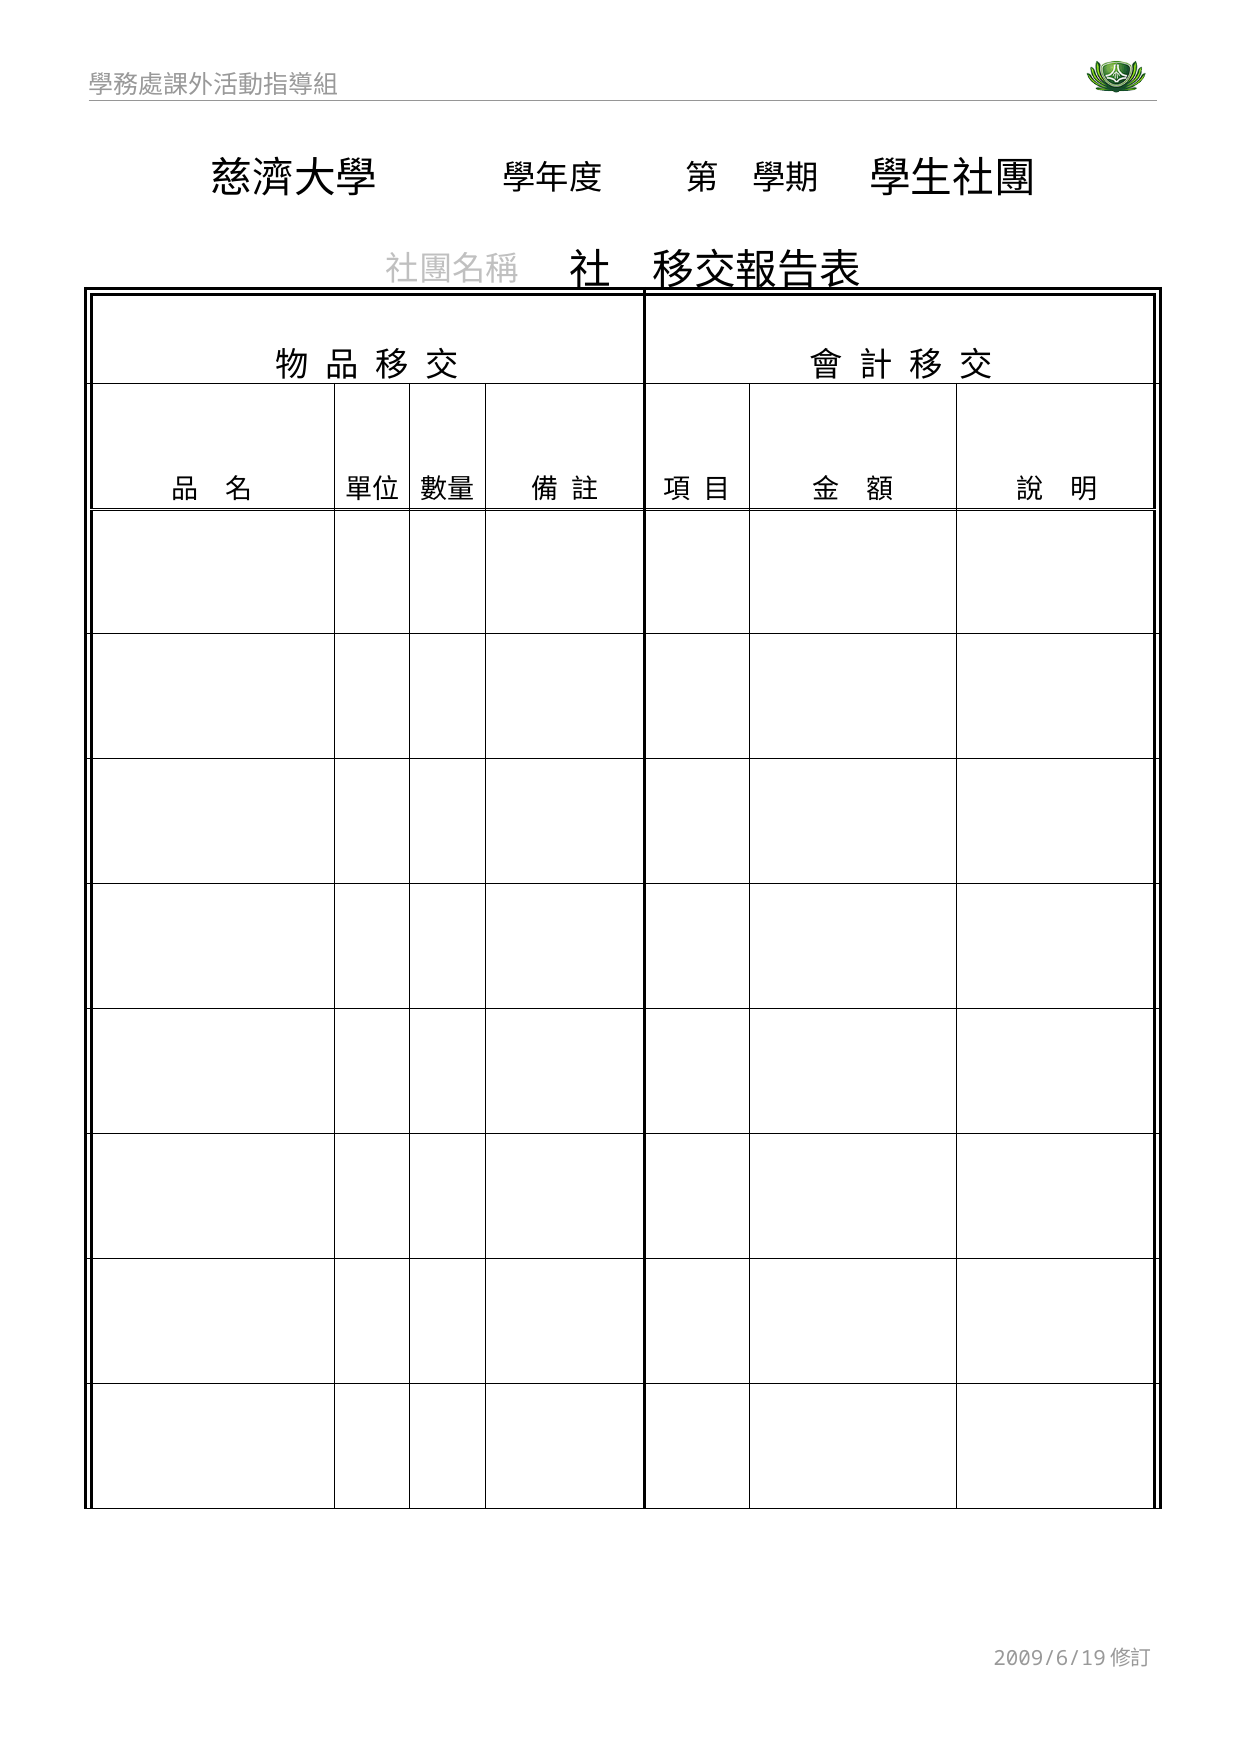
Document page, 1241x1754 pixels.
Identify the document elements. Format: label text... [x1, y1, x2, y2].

table_cell [646, 759, 749, 883]
table_cell 備 註 [486, 384, 643, 508]
table_cell [957, 759, 1153, 883]
table_cell [335, 634, 409, 758]
table_cell [93, 759, 334, 883]
table_cell [486, 1009, 643, 1133]
table_cell [410, 634, 485, 758]
table_cell [93, 1259, 334, 1383]
table_cell [93, 511, 334, 633]
table_cell 金 額 [750, 384, 956, 508]
table_cell [957, 1134, 1153, 1258]
table_cell [486, 511, 643, 633]
table_cell 數量 [410, 384, 485, 508]
table_cell [486, 1384, 643, 1508]
table_cell [646, 1134, 749, 1258]
table_cell [335, 1134, 409, 1258]
table_cell 會 計 移 交 [646, 290, 1157, 383]
table_cell [410, 1384, 485, 1508]
table_cell [957, 884, 1153, 1008]
table_cell [93, 1009, 334, 1133]
table_cell [957, 511, 1153, 633]
table_cell [410, 759, 485, 883]
table_cell [335, 759, 409, 883]
table_cell 項 目 [646, 384, 749, 508]
table_cell [486, 634, 643, 758]
table_cell 單位 [335, 384, 409, 508]
table_header 慈濟大學 學年度 第 學期 學生社團 社團名稱 社 移交報告表 [89, 133, 1157, 287]
table_cell [750, 634, 956, 758]
table_cell [486, 1134, 643, 1258]
table_cell [93, 884, 334, 1008]
table_cell [93, 634, 334, 758]
table_cell [646, 1259, 749, 1383]
table_cell [957, 634, 1153, 758]
table_cell [646, 634, 749, 758]
table_cell [750, 511, 956, 633]
table_cell [646, 511, 749, 633]
table_cell 說 明 [957, 384, 1153, 508]
table_cell [93, 1134, 334, 1258]
table_cell [335, 1009, 409, 1133]
table_cell [646, 1384, 749, 1508]
table_cell [750, 1134, 956, 1258]
table_cell 品 名 [93, 384, 334, 508]
table_cell [335, 511, 409, 633]
table_cell [410, 1134, 485, 1258]
table_cell [486, 1259, 643, 1383]
table_cell [486, 884, 643, 1008]
table_cell [335, 884, 409, 1008]
table_cell [750, 884, 956, 1008]
table_cell [957, 1009, 1153, 1133]
table_cell [93, 1384, 334, 1508]
table_cell [410, 511, 485, 633]
table_cell [646, 884, 749, 1008]
table_cell [410, 1009, 485, 1133]
table_cell [957, 1384, 1153, 1508]
table_cell [646, 1009, 749, 1133]
table_cell [410, 884, 485, 1008]
table_cell [410, 1259, 485, 1383]
table_cell [335, 1384, 409, 1508]
table_cell 物 品 移 交 [89, 290, 643, 383]
table_cell [750, 1259, 956, 1383]
table_cell [750, 1009, 956, 1133]
table_cell [335, 1259, 409, 1383]
table_cell [486, 759, 643, 883]
table_cell [750, 759, 956, 883]
table_cell [957, 1259, 1153, 1383]
table_cell [750, 1384, 956, 1508]
